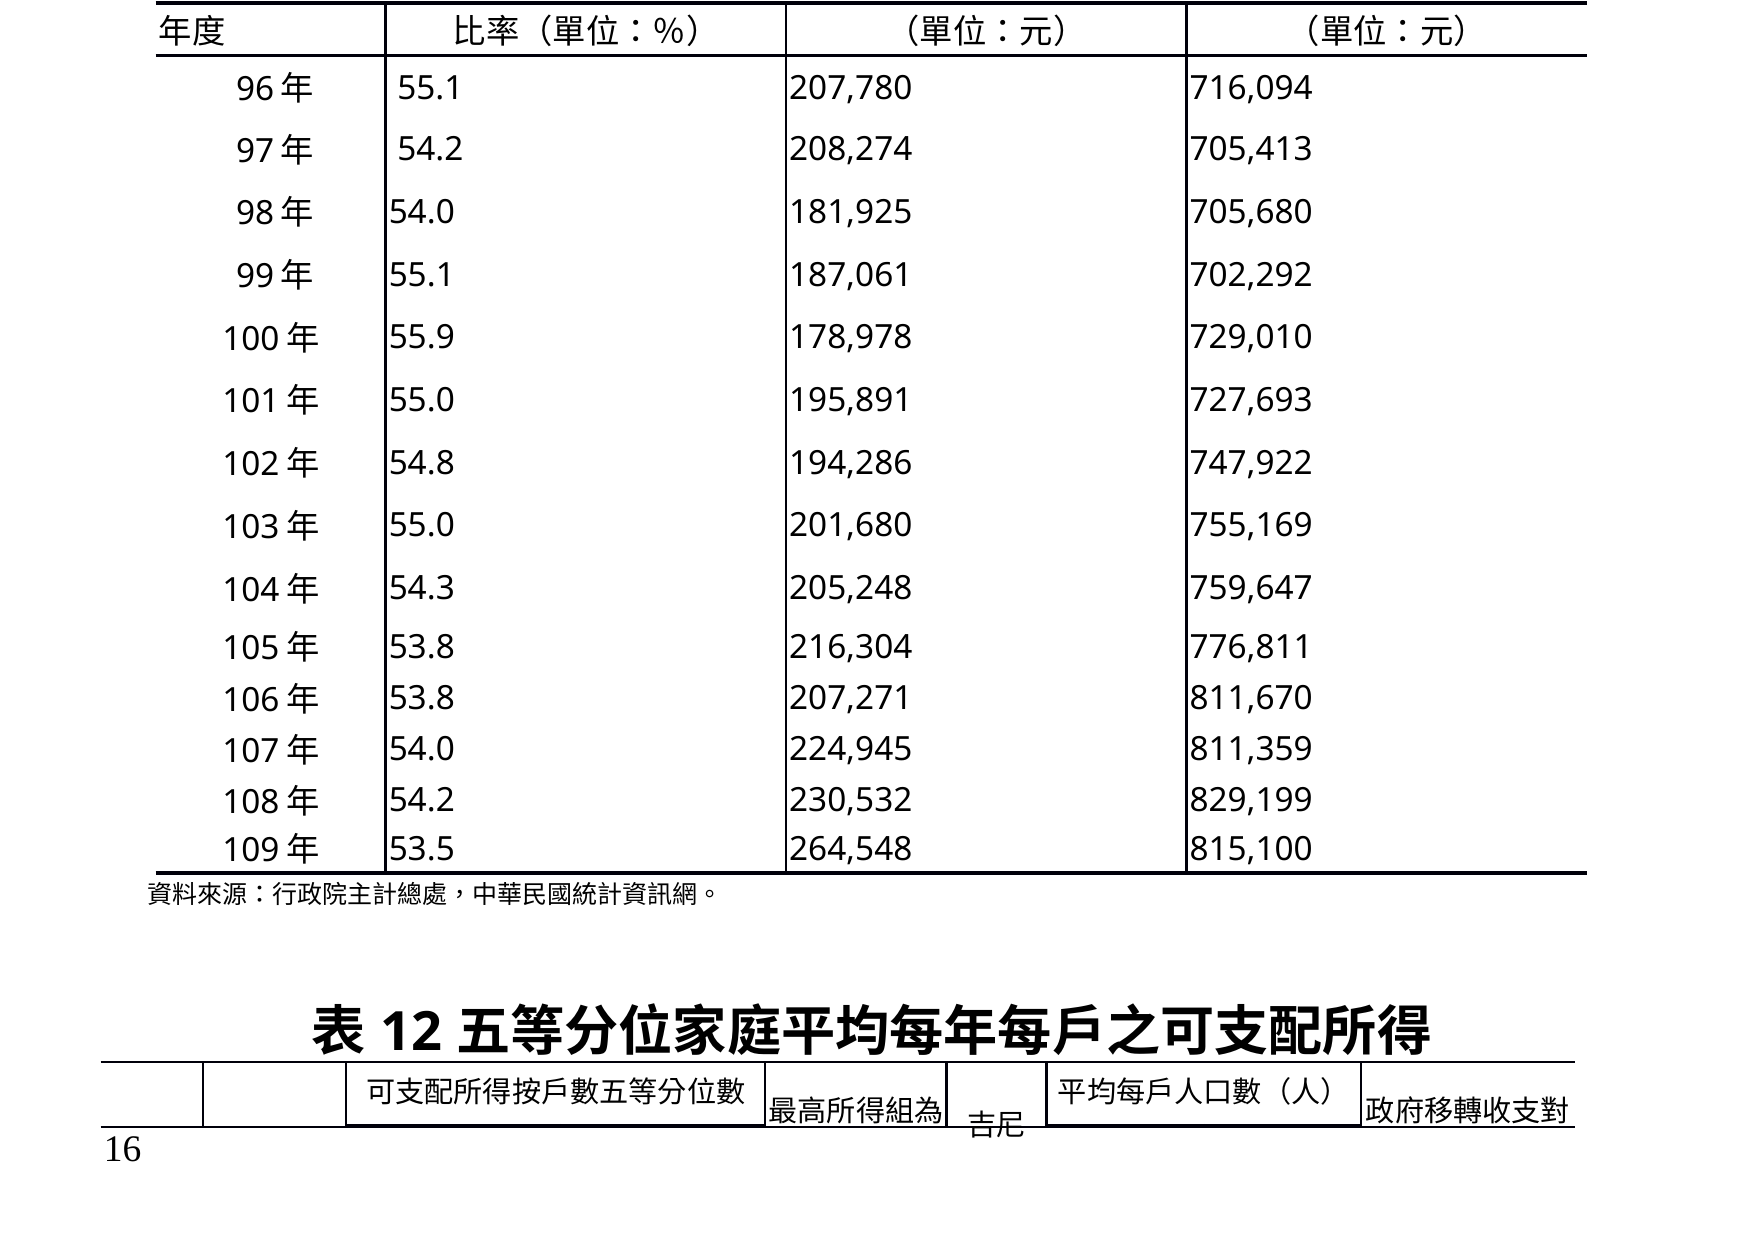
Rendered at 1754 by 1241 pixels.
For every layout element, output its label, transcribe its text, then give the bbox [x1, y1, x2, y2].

table_cell 54.2 [387, 775, 785, 823]
table_cell 705,413 [1188, 116, 1587, 179]
table_header 吉尼 係數 [948, 1063, 1045, 1126]
table_cell 811,670 [1188, 673, 1587, 721]
table_cell 207,271 [787, 673, 1185, 721]
table_cell 109年 [156, 823, 384, 871]
table_cell 747,922 [1188, 430, 1587, 492]
table_cell 54.8 [387, 430, 785, 492]
table_cell 811,359 [1188, 721, 1587, 774]
subtitle 表 12 五等分位家庭平均每年每戶之可支配所得 [103, 986, 1639, 1061]
table_cell 205,248 [787, 555, 1185, 618]
table_cell 187,061 [787, 242, 1185, 304]
table_cell 99年 [156, 242, 384, 304]
text 資料來源：行政院主計總處，中華民國統計資訊網。 [148, 874, 1639, 911]
table_cell 101年 [156, 367, 384, 430]
table_cell 104年 [156, 555, 384, 618]
table_cell 755,169 [1188, 493, 1587, 555]
table_cell 55.9 [387, 304, 785, 367]
table_cell 54.3 [387, 555, 785, 618]
table_cell 103年 [156, 493, 384, 555]
table_header 政府移轉收支對所得分配之效果（縮小倍數） [1362, 1063, 1575, 1126]
table_cell 55.1 [387, 57, 785, 116]
table_cell 105年 [156, 618, 384, 673]
table_cell 194,286 [787, 430, 1185, 492]
table_cell 54.0 [387, 179, 785, 242]
table_cell 829,199 [1188, 775, 1587, 823]
table_cell 776,811 [1188, 618, 1587, 673]
table_cell 53.8 [387, 673, 785, 721]
table_cell 705,680 [1188, 179, 1587, 242]
table_header 最高所得組為最低分位組之倍數（倍） [766, 1063, 945, 1126]
table_cell 230,532 [787, 775, 1185, 823]
table_cell 178,978 [787, 304, 1185, 367]
table_header 年度 [156, 5, 384, 53]
table_cell 54.2 [387, 116, 785, 179]
table_header 平均每戶人口數（人） [1048, 1063, 1360, 1124]
table_header 比率（單位：％） [387, 5, 785, 53]
table_header 年 別 [101, 1063, 202, 1126]
table_cell 100年 [156, 304, 384, 367]
table_cell 208,274 [787, 116, 1185, 179]
table_cell 102年 [156, 430, 384, 492]
table_cell 216,304 [787, 618, 1185, 673]
table_cell 55.1 [387, 242, 785, 304]
table_cell 55.0 [387, 493, 785, 555]
table_cell 759,647 [1188, 555, 1587, 618]
table_header （單位：元） [1188, 5, 1587, 53]
table_cell 224,945 [787, 721, 1185, 774]
table_cell 98年 [156, 179, 384, 242]
table_cell 53.5 [387, 823, 785, 871]
table_cell 207,780 [787, 57, 1185, 116]
table_cell 727,693 [1188, 367, 1587, 430]
table_cell 107年 [156, 721, 384, 774]
table_cell 716,094 [1188, 57, 1587, 116]
table_header （單位：元） [787, 5, 1185, 53]
table_cell 108年 [156, 775, 384, 823]
table_header 合 計 [204, 1063, 345, 1126]
table_cell 106年 [156, 673, 384, 721]
table_cell 55.0 [387, 367, 785, 430]
table_cell 97年 [156, 116, 384, 179]
table_cell 195,891 [787, 367, 1185, 430]
table_cell 54.0 [387, 721, 785, 774]
table_cell 815,100 [1188, 823, 1587, 871]
table_cell 264,548 [787, 823, 1185, 871]
table_cell 53.8 [387, 618, 785, 673]
table_cell 729,010 [1188, 304, 1587, 367]
table_cell 702,292 [1188, 242, 1587, 304]
table_cell 181,925 [787, 179, 1185, 242]
table_cell 96年 [156, 57, 384, 116]
table_cell 201,680 [787, 493, 1185, 555]
table_header 可支配所得按戶數五等分位數 [347, 1063, 764, 1124]
